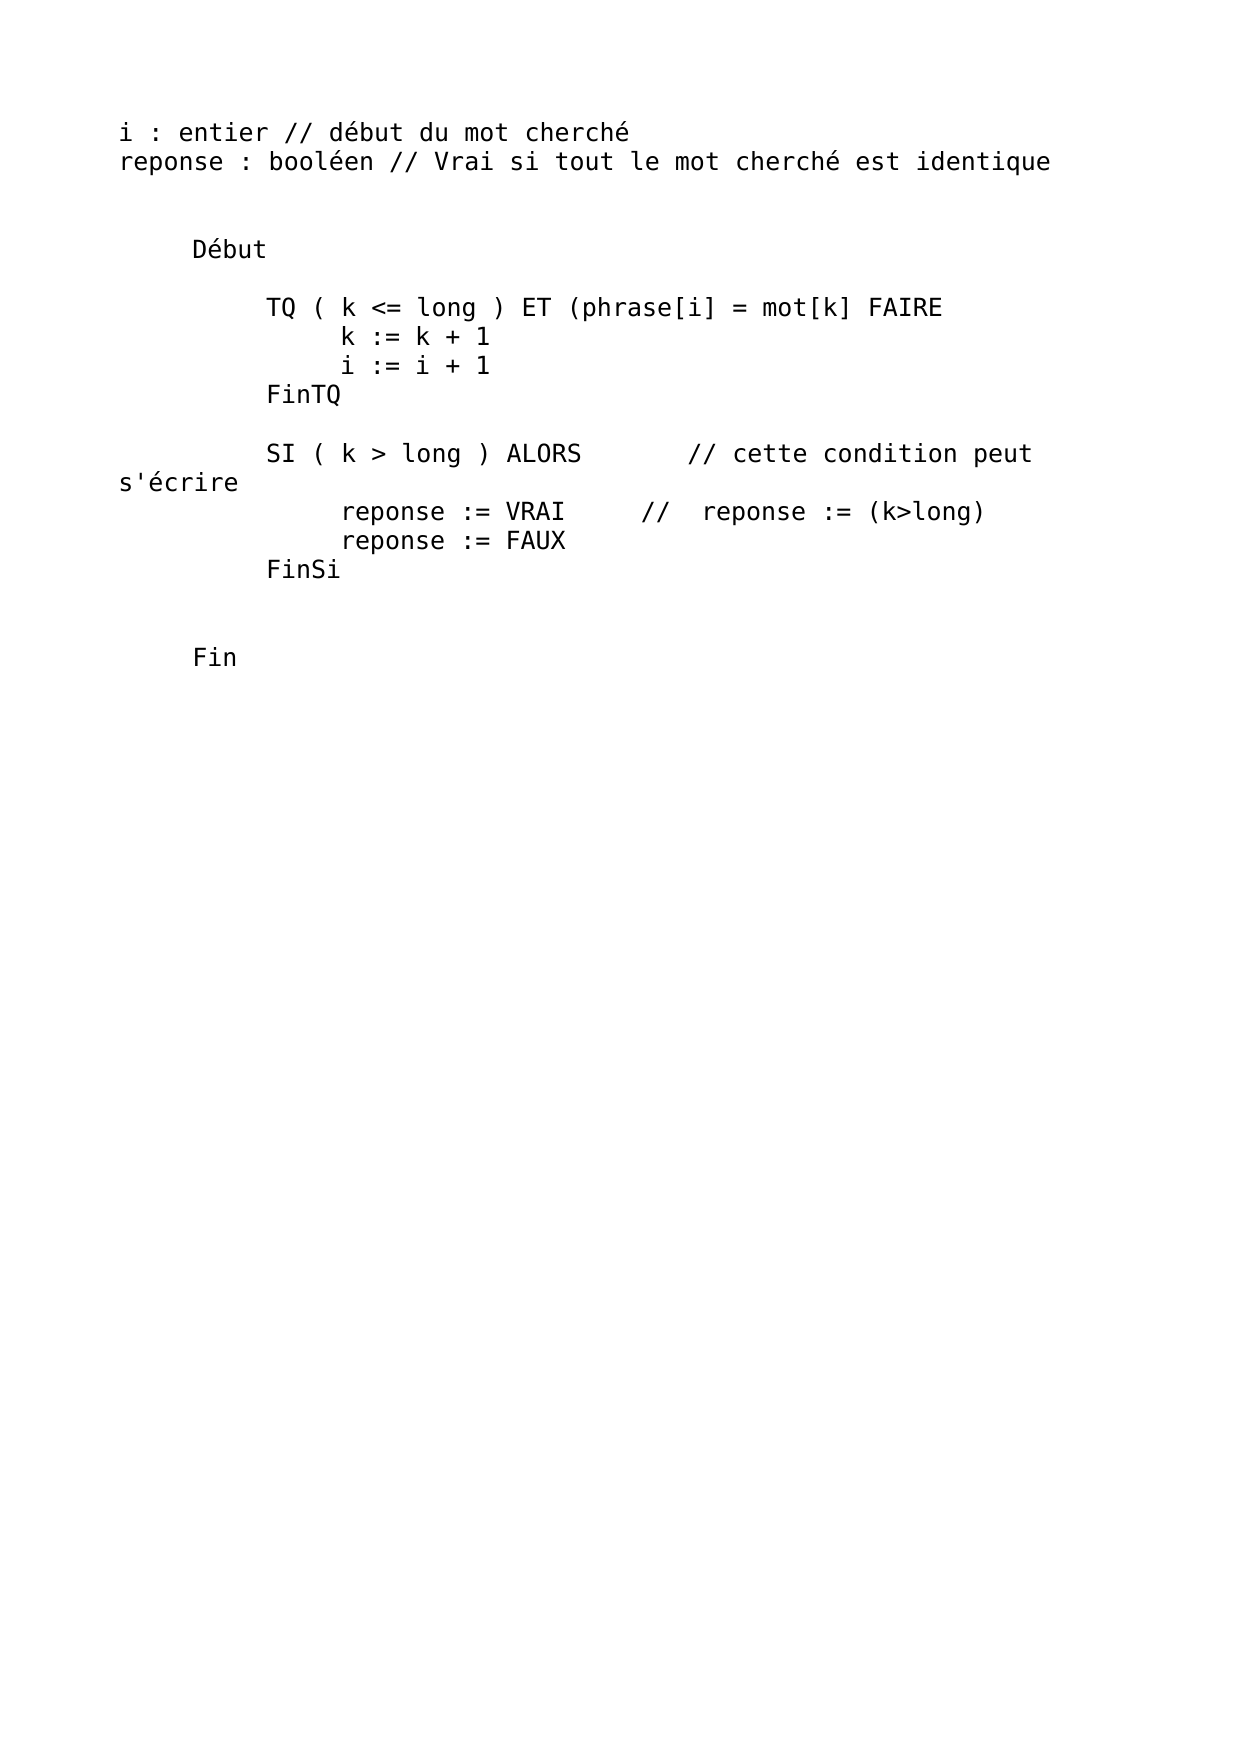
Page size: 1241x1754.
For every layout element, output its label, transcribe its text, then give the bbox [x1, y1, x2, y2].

text i : entier // début du mot cherché reponse : booléen // Vrai si tout le mot cherché est identique Début TQ ( k <= long ) ET (phrase[i] = mot[k] FAIRE k := k + 1 i := i + 1 FinTQ SI ( k > long ) ALORS // cette condition peut s'écrire reponse := VRAI // reponse := (k>long) reponse := FAUX FinSi Fin [118, 118, 1122, 672]
